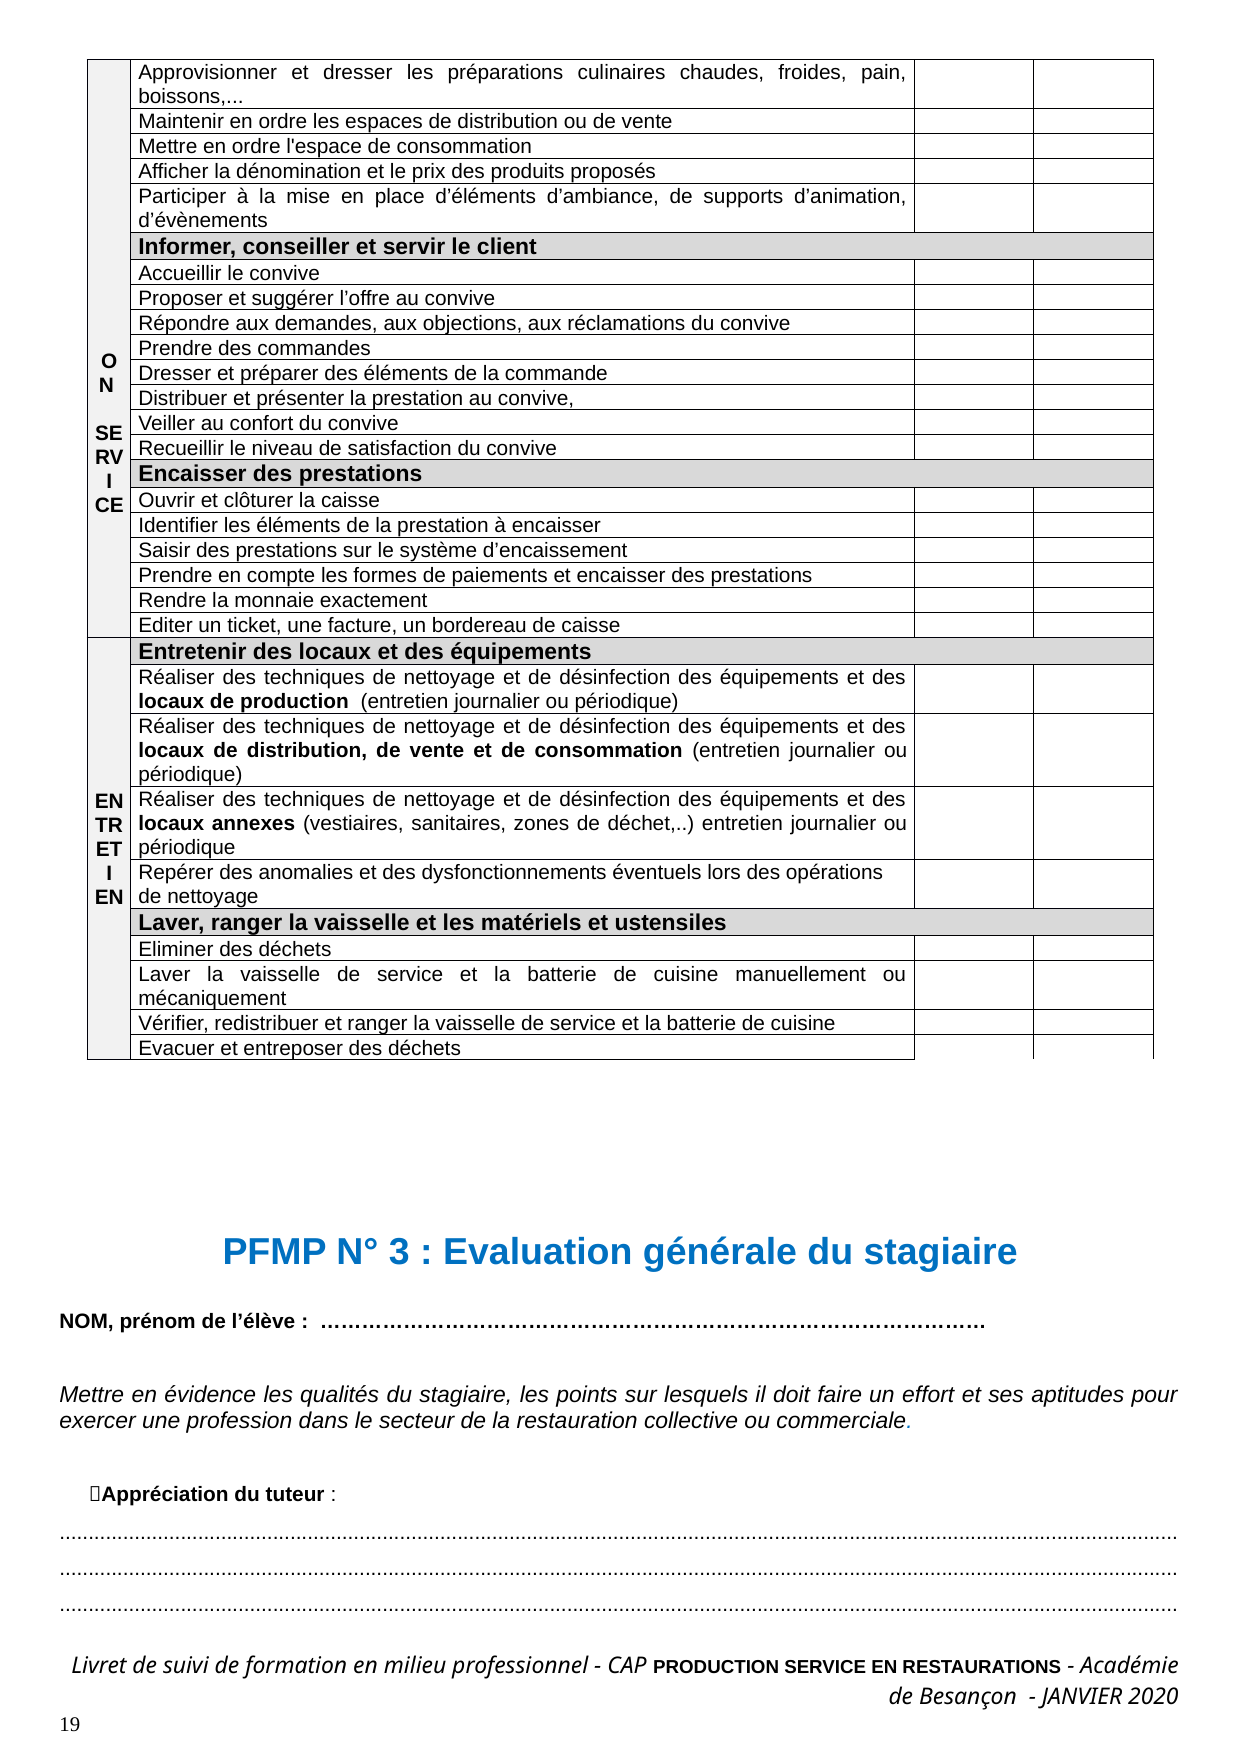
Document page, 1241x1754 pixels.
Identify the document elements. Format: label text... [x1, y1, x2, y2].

subtitle PFMP N° 3 : Evaluation générale du stagiaire [59, 1229, 1181, 1272]
table_cell Identifier les éléments de la prestation à encaisser [131, 513, 914, 537]
table_cell [1034, 285, 1153, 309]
table_cell [915, 385, 1033, 409]
table_cell Vérifier, redistribuer et ranger la vaisselle de service et la batterie de cuisine [131, 1010, 914, 1034]
table_cell Veiller au confort du convive [131, 410, 914, 434]
table_cell Répondre aux demandes, aux objections, aux réclamations du convive [131, 310, 914, 334]
table_cell [915, 410, 1033, 434]
table_cell [915, 488, 1033, 512]
table_cell [915, 134, 1033, 158]
table_cell [915, 538, 1033, 562]
table_cell Dresser et préparer des éléments de la commande [131, 360, 914, 384]
table_cell [1034, 60, 1153, 108]
table_cell Prendre des commandes [131, 335, 914, 359]
table_cell Distribuer et présenter la prestation au convive, [131, 385, 914, 409]
table_cell Entretenir des locaux et des équipements [131, 638, 1153, 664]
table_cell Réaliser des techniques de nettoyage et de désinfection des équipements et des locaux annexes (vestiaires, sanitaires, zones de déchet,..) entretien journalier ou périodique [131, 787, 914, 859]
text Appréciation du tuteur : [89, 1479, 1181, 1507]
table_cell Recueillir le niveau de satisfaction du convive [131, 435, 914, 459]
table_cell Réaliser des techniques de nettoyage et de désinfection des équipements et des locaux de distribution, de vente et de consommation (entretien journalier ou périodique) [131, 714, 914, 786]
table_cell [915, 435, 1033, 459]
table_cell [1034, 563, 1153, 587]
table_cell Repérer des anomalies et des dysfonctionnements éventuels lors des opérations de nettoyage [131, 860, 914, 908]
table_cell Laver la vaisselle de service et la batterie de cuisine manuellement ou mécaniquement [131, 961, 914, 1009]
table_cell [915, 936, 1033, 960]
table_cell Saisir des prestations sur le système d’encaissement [131, 538, 914, 562]
table_cell [1034, 936, 1153, 960]
table_cell [915, 665, 1033, 713]
table_cell [1034, 787, 1153, 859]
table_cell [915, 563, 1033, 587]
table_cell [915, 310, 1033, 334]
table_cell Prendre en compte les formes de paiements et encaisser des prestations [131, 563, 914, 587]
table_cell [1034, 184, 1153, 232]
table_cell [1034, 1035, 1153, 1059]
table_cell [1034, 134, 1153, 158]
table_cell [1034, 538, 1153, 562]
table_cell [1034, 588, 1153, 612]
table_cell [1034, 665, 1153, 713]
text NOM, prénom de l’élève : …………………………………………………………………………………… [59, 1309, 1181, 1333]
table_cell Proposer et suggérer l’offre au convive [131, 285, 914, 309]
table_cell [915, 613, 1033, 637]
table_cell [915, 961, 1033, 1009]
table_cell [915, 159, 1033, 183]
text ...................................................................................................................................................................................................................................................................................................................................................................................................................................................................................................................................................................................................... [59, 1520, 1181, 1616]
table_cell [915, 335, 1033, 359]
table_cell Afficher la dénomination et le prix des produits proposés [131, 159, 914, 183]
table_cell Editer un ticket, une facture, un bordereau de caisse [131, 613, 914, 637]
table_cell ENTRET I EN [88, 638, 130, 1059]
table_cell [915, 360, 1033, 384]
table_cell [1034, 385, 1153, 409]
table_cell [1034, 961, 1153, 1009]
table_cell [1034, 159, 1153, 183]
table_cell [1034, 714, 1153, 786]
table_cell Réaliser des techniques de nettoyage et de désinfection des équipements et des locaux de production (entretien journalier ou périodique) [131, 665, 914, 713]
table_cell [1034, 435, 1153, 459]
table_cell Participer à la mise en place d’éléments d’ambiance, de supports d’animation, d’évènements [131, 184, 914, 232]
table_cell Informer, conseiller et servir le client [131, 233, 1153, 259]
table_cell [1034, 310, 1153, 334]
table_cell Rendre la monnaie exactement [131, 588, 914, 612]
table_cell Encaisser des prestations [131, 460, 1153, 487]
table_cell [915, 513, 1033, 537]
table_cell Maintenir en ordre les espaces de distribution ou de vente [131, 109, 914, 133]
table_cell [915, 588, 1033, 612]
table_cell [915, 184, 1033, 232]
table_cell ON SERV I CE [88, 60, 130, 637]
text Mettre en évidence les qualités du stagiaire, les points sur lesquels il doit faire un effort et ses aptitudes pour exercer une profession dans le secteur de la restauration collective ou commerciale. [59, 1381, 1181, 1433]
table_cell Evacuer et entreposer des déchets [131, 1035, 914, 1059]
table_cell Laver, ranger la vaisselle et les matériels et ustensiles [131, 909, 1153, 935]
table_cell [1034, 360, 1153, 384]
table_cell [915, 109, 1033, 133]
table_cell [915, 60, 1033, 108]
table_cell [1034, 1010, 1153, 1034]
table_cell [1034, 860, 1153, 908]
table_cell [1034, 335, 1153, 359]
table_cell [915, 860, 1033, 908]
table_cell [915, 260, 1033, 284]
table_cell [1034, 109, 1153, 133]
table_cell [1034, 513, 1153, 537]
table_cell Accueillir le convive [131, 260, 914, 284]
table_cell Mettre en ordre l'espace de consommation [131, 134, 914, 158]
table_cell [915, 1035, 1033, 1059]
table_cell Eliminer des déchets [131, 936, 914, 960]
table_cell [915, 787, 1033, 859]
table_cell [1034, 260, 1153, 284]
table_cell [915, 714, 1033, 786]
table_cell [915, 1010, 1033, 1034]
table_cell [1034, 488, 1153, 512]
table_cell Approvisionner et dresser les préparations culinaires chaudes, froides, pain, boissons,... [131, 60, 914, 108]
table_cell Ouvrir et clôturer la caisse [131, 488, 914, 512]
table_cell [1034, 613, 1153, 637]
table_cell [1034, 410, 1153, 434]
table_cell [915, 285, 1033, 309]
